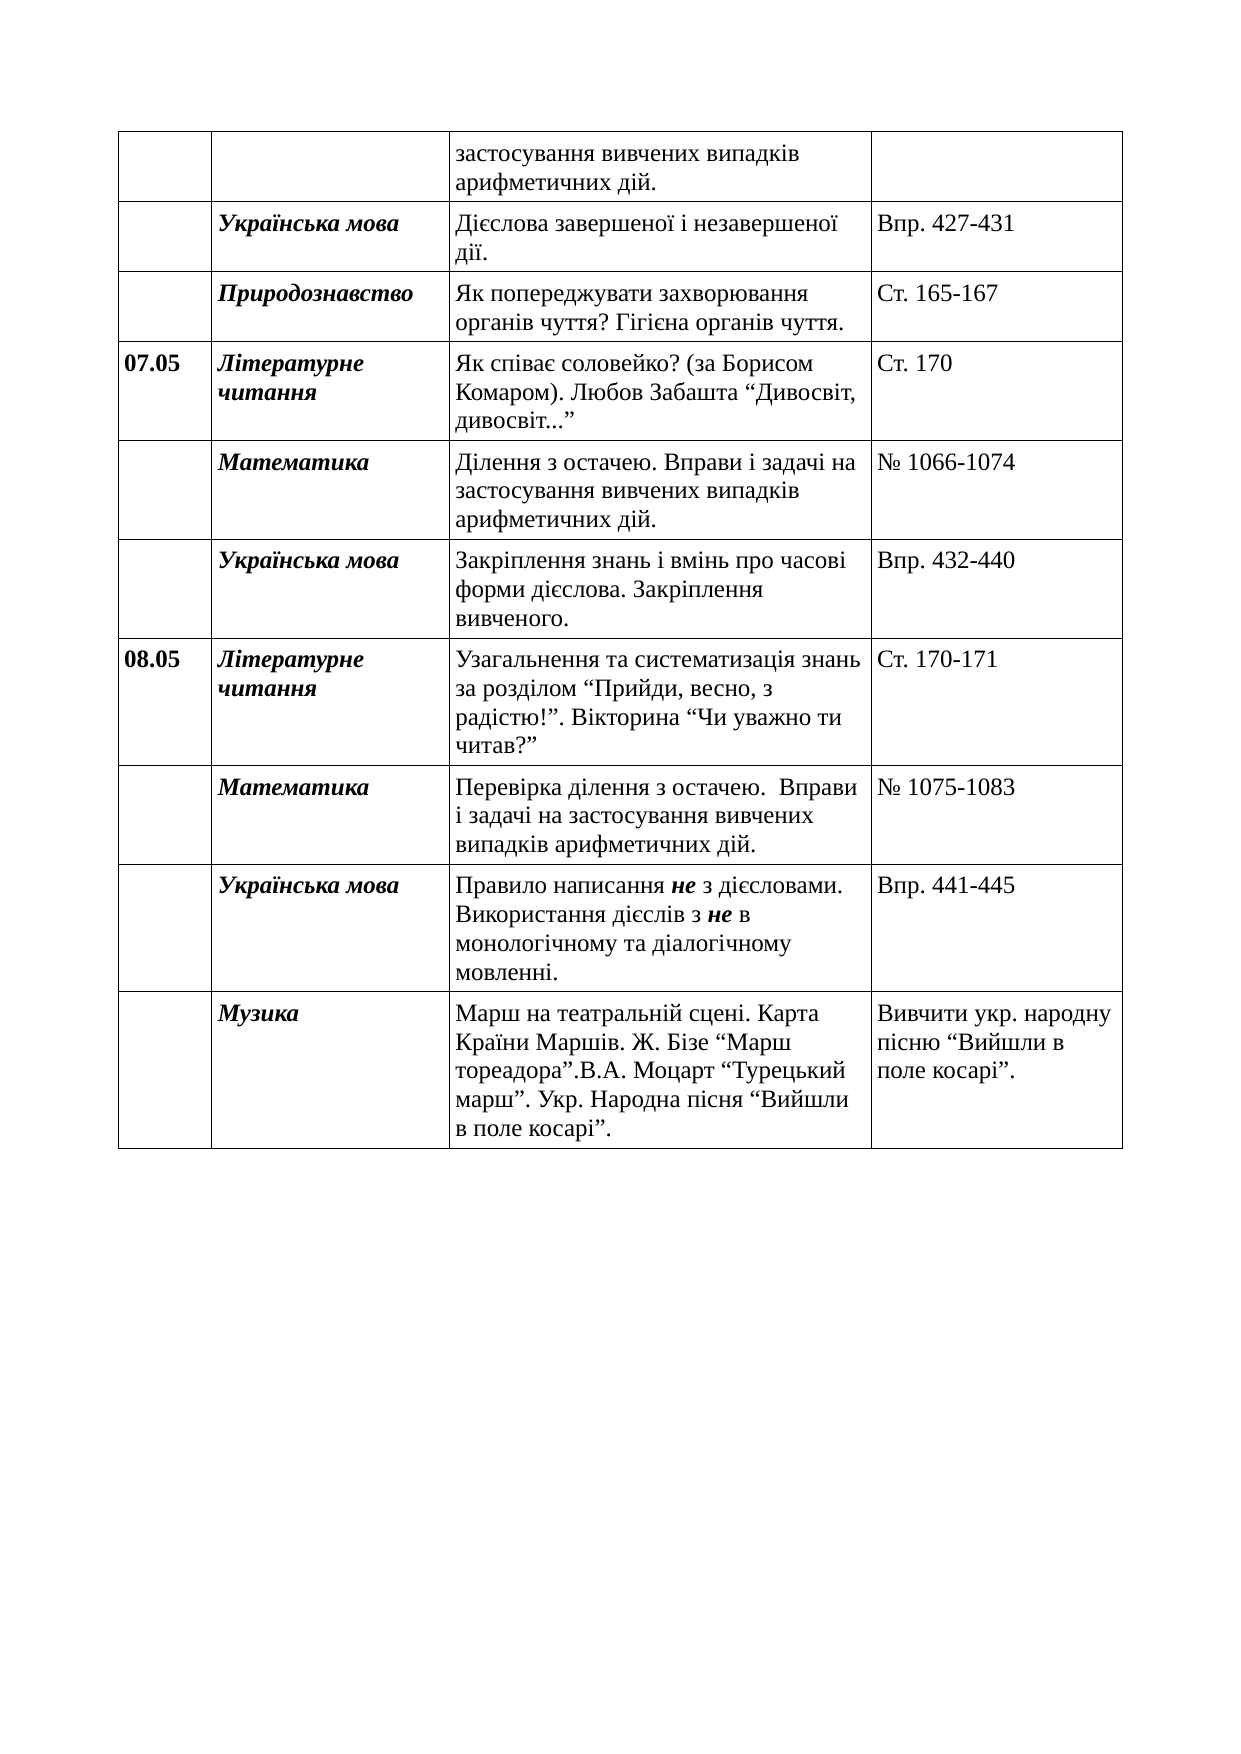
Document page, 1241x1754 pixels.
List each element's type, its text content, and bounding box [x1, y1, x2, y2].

table_cell Впр. 432-440 [872, 540, 1122, 637]
table_cell Марш на театральній сцені. Карта Країни Маршів. Ж. Бізе “Марш тореадора”.В.А. Моцарт “Турецький марш”. Укр. Народна пісня “Вийшли в поле косарі”. [450, 992, 871, 1147]
table_cell Впр. 427-431 [872, 202, 1122, 271]
table_cell [119, 766, 211, 864]
table_cell Ст. 170 [872, 342, 1122, 440]
table_cell 07.05 [119, 342, 211, 440]
table_cell Ст. 170-171 [872, 639, 1122, 765]
table_cell [212, 132, 449, 201]
table_cell Дієслова завершеної і незавершеної дії. [450, 202, 871, 271]
table_cell [119, 540, 211, 637]
table_cell Математика [212, 441, 449, 539]
table_cell Правило написання не з дієсловами. Використання дієслів з не в монологічному та діалогічному мовленні. [450, 865, 871, 991]
table_cell [119, 441, 211, 539]
table_cell Літературне читання [212, 639, 449, 765]
table_cell застосування вивчених випадків арифметичних дій. [450, 132, 871, 201]
table_cell Математика [212, 766, 449, 864]
table_cell 08.05 [119, 639, 211, 765]
table_cell Українська мова [212, 540, 449, 637]
table_cell Вивчити укр. народну пісню “Вийшли в поле косарі”. [872, 992, 1122, 1147]
table_cell Перевірка ділення з остачею. Вправи і задачі на застосування вивчених випадків арифметичних дій. [450, 766, 871, 864]
table_cell № 1066-1074 [872, 441, 1122, 539]
table_cell Ділення з остачею. Вправи і задачі на застосування вивчених випадків арифметичних дій. [450, 441, 871, 539]
table_cell [119, 202, 211, 271]
table_cell [119, 272, 211, 341]
table_cell [119, 992, 211, 1147]
table_cell Узагальнення та систематизація знань за розділом “Прийди, весно, з радістю!”. Вікторина “Чи уважно ти читав?” [450, 639, 871, 765]
table_cell Закріплення знань і вмінь про часові форми дієслова. Закріплення вивченого. [450, 540, 871, 637]
table_cell Українська мова [212, 202, 449, 271]
table_cell Природознавство [212, 272, 449, 341]
table_cell [119, 865, 211, 991]
table_cell [119, 132, 211, 201]
table_cell Ст. 165-167 [872, 272, 1122, 341]
table_cell Літературне читання [212, 342, 449, 440]
table_cell Як співає соловейко? (за Борисом Комаром). Любов Забашта “Дивосвіт, дивосвіт...” [450, 342, 871, 440]
table_cell Впр. 441-445 [872, 865, 1122, 991]
table_cell [872, 132, 1122, 201]
table_cell Як попереджувати захворювання органів чуття? Гігієна органів чуття. [450, 272, 871, 341]
table_cell № 1075-1083 [872, 766, 1122, 864]
table_cell Музика [212, 992, 449, 1147]
table_cell Українська мова [212, 865, 449, 991]
